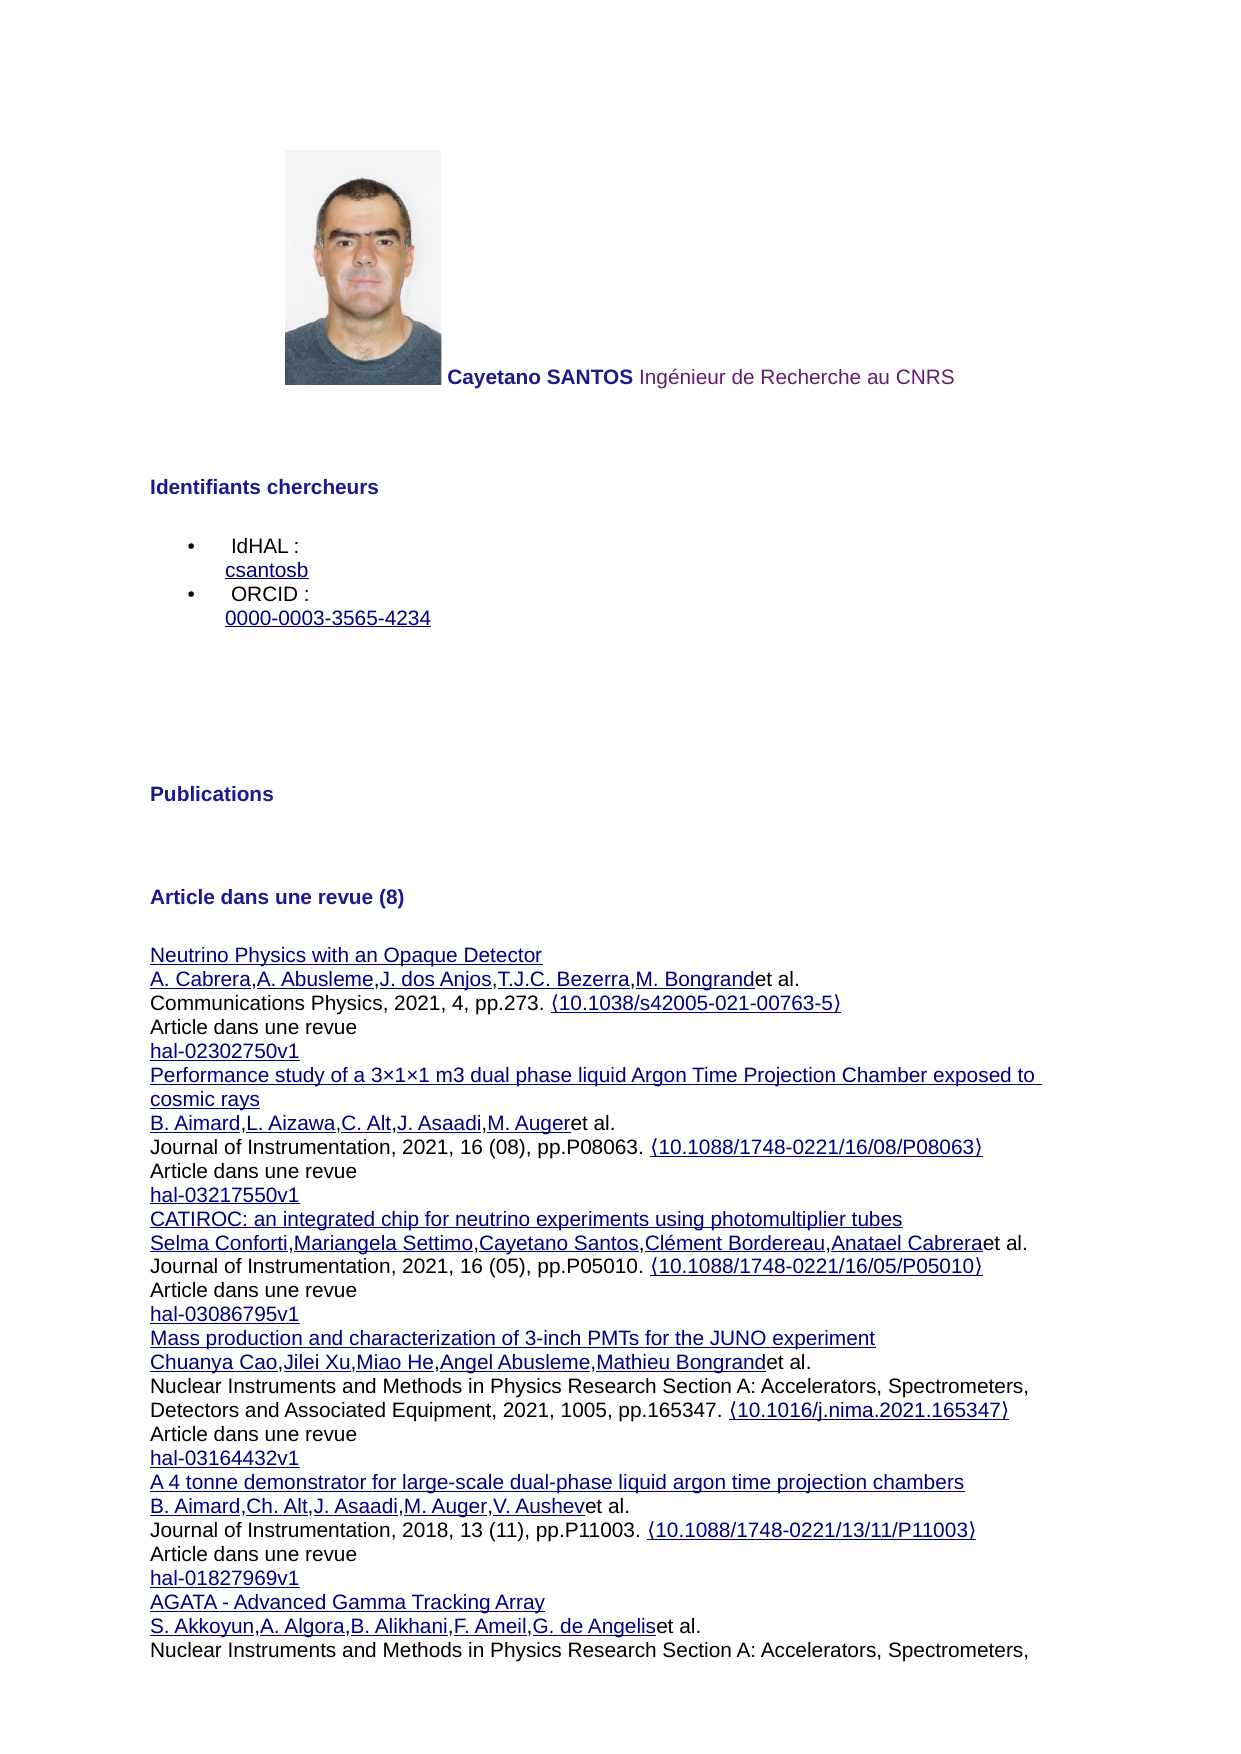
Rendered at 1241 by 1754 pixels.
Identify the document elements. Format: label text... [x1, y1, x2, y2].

picture [285, 150, 442, 385]
subtitle Publications [150, 781, 1090, 805]
list csantosb [187, 557, 1090, 581]
subtitle Cayetano SANTOS Ingénieur de Recherche au CNRS [150, 150, 1090, 389]
subtitle Article dans une revue (8) [150, 884, 1090, 908]
list IdHAL : [187, 533, 1090, 557]
list ORCID : [187, 581, 1090, 605]
table_cell AGATA - Advanced Gamma Tracking Array S. Akkoyun,A. Algora,B. Alikhani,F. Ameil,G. de Angeliset al. Nuclear Instruments and Methods in Physics Research Section A: Accelerators, Spectrometers, [150, 1590, 1090, 1662]
table_cell Performance study of a 3×1×1 m3 dual phase liquid Argon Time Projection Chamber exposed to cosmic rays B. Aimard,L. Aizawa,C. Alt,J. Asaadi,M. Augeret al. Journal of Instrumentation, 2021, 16 (08), pp.P08063. ⟨10.1088/1748-0221/16/08/P08063⟩ Article dans une revue hal-03217550v1 [150, 1063, 1090, 1206]
list 0000-0003-3565-4234 [187, 605, 1090, 629]
table_cell A 4 tonne demonstrator for large-scale dual-phase liquid argon time projection chambers B. Aimard,Ch. Alt,J. Asaadi,M. Auger,V. Aushevet al. Journal of Instrumentation, 2018, 13 (11), pp.P11003. ⟨10.1088/1748-0221/13/11/P11003⟩ Article dans une revue hal-01827969v1 [150, 1470, 1090, 1590]
table_header Neutrino Physics with an Opaque Detector A. Cabrera,A. Abusleme,J. dos Anjos,T.J.C. Bezerra,M. Bongrandet al. Communications Physics, 2021, 4, pp.273. ⟨10.1038/s42005-021-00763-5⟩ Article dans une revue hal-02302750v1 [150, 943, 1090, 1063]
table_cell CATIROC: an integrated chip for neutrino experiments using photomultiplier tubes Selma Conforti,Mariangela Settimo,Cayetano Santos,Clément Bordereau,Anatael Cabreraet al. Journal of Instrumentation, 2021, 16 (05), pp.P05010. ⟨10.1088/1748-0221/16/05/P05010⟩ Article dans une revue hal-03086795v1 [150, 1206, 1090, 1326]
subtitle Identifiants chercheurs [150, 475, 1090, 499]
table_cell Mass production and characterization of 3-inch PMTs for the JUNO experiment Chuanya Cao,Jilei Xu,Miao He,Angel Abusleme,Mathieu Bongrandet al. Nuclear Instruments and Methods in Physics Research Section A: Accelerators, Spectrometers, Detectors and Associated Equipment, 2021, 1005, pp.165347. ⟨10.1016/j.nima.2021.165347⟩ Article dans une revue hal-03164432v1 [150, 1326, 1090, 1470]
